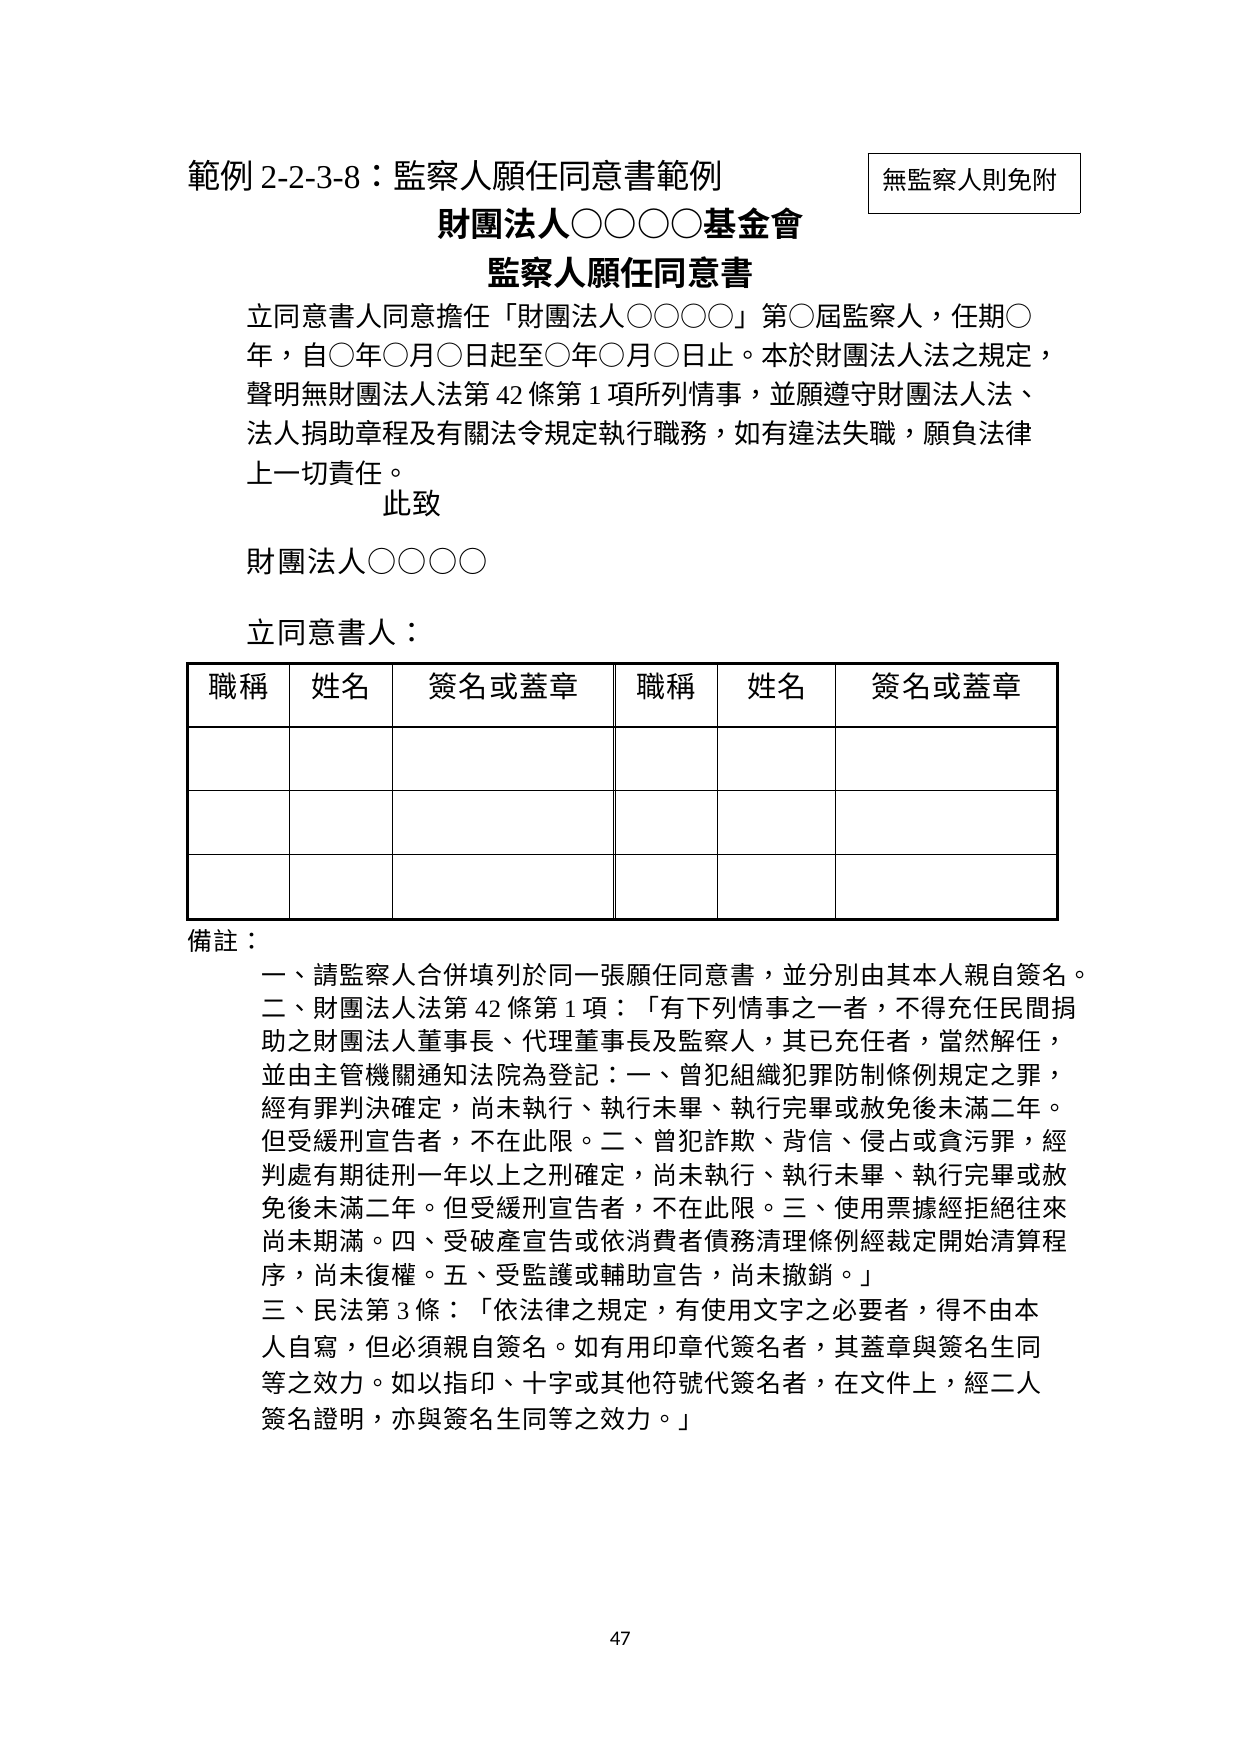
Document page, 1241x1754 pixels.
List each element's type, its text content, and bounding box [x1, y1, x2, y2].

text 備註： [187, 921, 1014, 957]
table_cell [616, 855, 717, 918]
list 三、民法第3條：「依法律之規定，有使用文字之必要者，得不由本人自寫，但必須親自簽名。如有用印章代簽名者，其蓋章與簽名生同等之效力。如以指印、十字或其他符號代簽名者，在文件上，經二人簽名證明，亦與簽名生同等之效力。」 [261, 1291, 1053, 1436]
list 二、財團法人法第42條第1項：「有下列情事之一者，不得充任民間捐助之財團法人董事長、代理董事長及監察人，其已充任者，當然解任，並由主管機關通知法院為登記：一、曾犯組織犯罪防制條例規定之罪，經有罪判決確定，尚未執行、執行未畢、執行完畢或赦免後未滿二年。但受緩刑宣告者，不在此限。二、曾犯詐欺、背信、侵占或貪污罪，經判處有期徒刑一年以上之刑確定，尚未執行、執行未畢、執行完畢或赦免後未滿二年。但受緩刑宣告者，不在此限。三、使用票據經拒絕往來尚未期滿。四、受破產宣告或依消費者債務清理條例經裁定開始清算程序，尚未復權。五、受監護或輔助宣告，尚未撤銷。」 [261, 991, 1088, 1291]
table_header 簽名或蓋章 [836, 665, 1056, 726]
table_cell [616, 791, 717, 854]
table_header 姓名 [290, 665, 392, 726]
table_cell [836, 728, 1056, 790]
table_header 姓名 [718, 665, 835, 726]
table_cell [616, 728, 717, 790]
table_cell [189, 855, 289, 918]
table_cell [836, 791, 1056, 854]
table_cell [718, 791, 835, 854]
subtitle 範例2-2-3-8：監察人願任同意書範例 [187, 150, 1053, 198]
text 財團法人○○○○基金會 [187, 198, 1053, 246]
table_header 職稱 [189, 665, 289, 726]
text 無監察人則免附 [883, 160, 1065, 196]
table_cell [393, 791, 613, 854]
list 此致 [247, 491, 1053, 520]
table_cell [189, 791, 289, 854]
table_cell [290, 791, 392, 854]
table_header 簽名或蓋章 [393, 665, 613, 726]
table_cell [393, 855, 613, 918]
table_header 職稱 [616, 665, 717, 726]
list 一、請監察人合併填列於同一張願任同意書，並分別由其本人親自簽名。 [261, 957, 1088, 991]
text 監察人願任同意書 [187, 246, 1053, 295]
table_cell [290, 855, 392, 918]
table_cell [393, 728, 613, 790]
table_cell [718, 855, 835, 918]
table_cell [836, 855, 1056, 918]
table_cell [718, 728, 835, 790]
list 立同意書人同意擔任「財團法人○○○○」第○屆監察人，任期○年，自○年○月○日起至○年○月○日止。本於財團法人法之規定，聲明無財團法人法第42條第1項所列情事，並願遵守財團法人法、法人捐助章程及有關法令規定執行職務，如有違法失職，願負法律上一切責任。 [247, 295, 1053, 491]
list 立同意書人： [247, 620, 1053, 649]
list 財團法人○○○○ [247, 549, 1053, 578]
table_cell [290, 728, 392, 790]
table_cell [189, 728, 289, 790]
